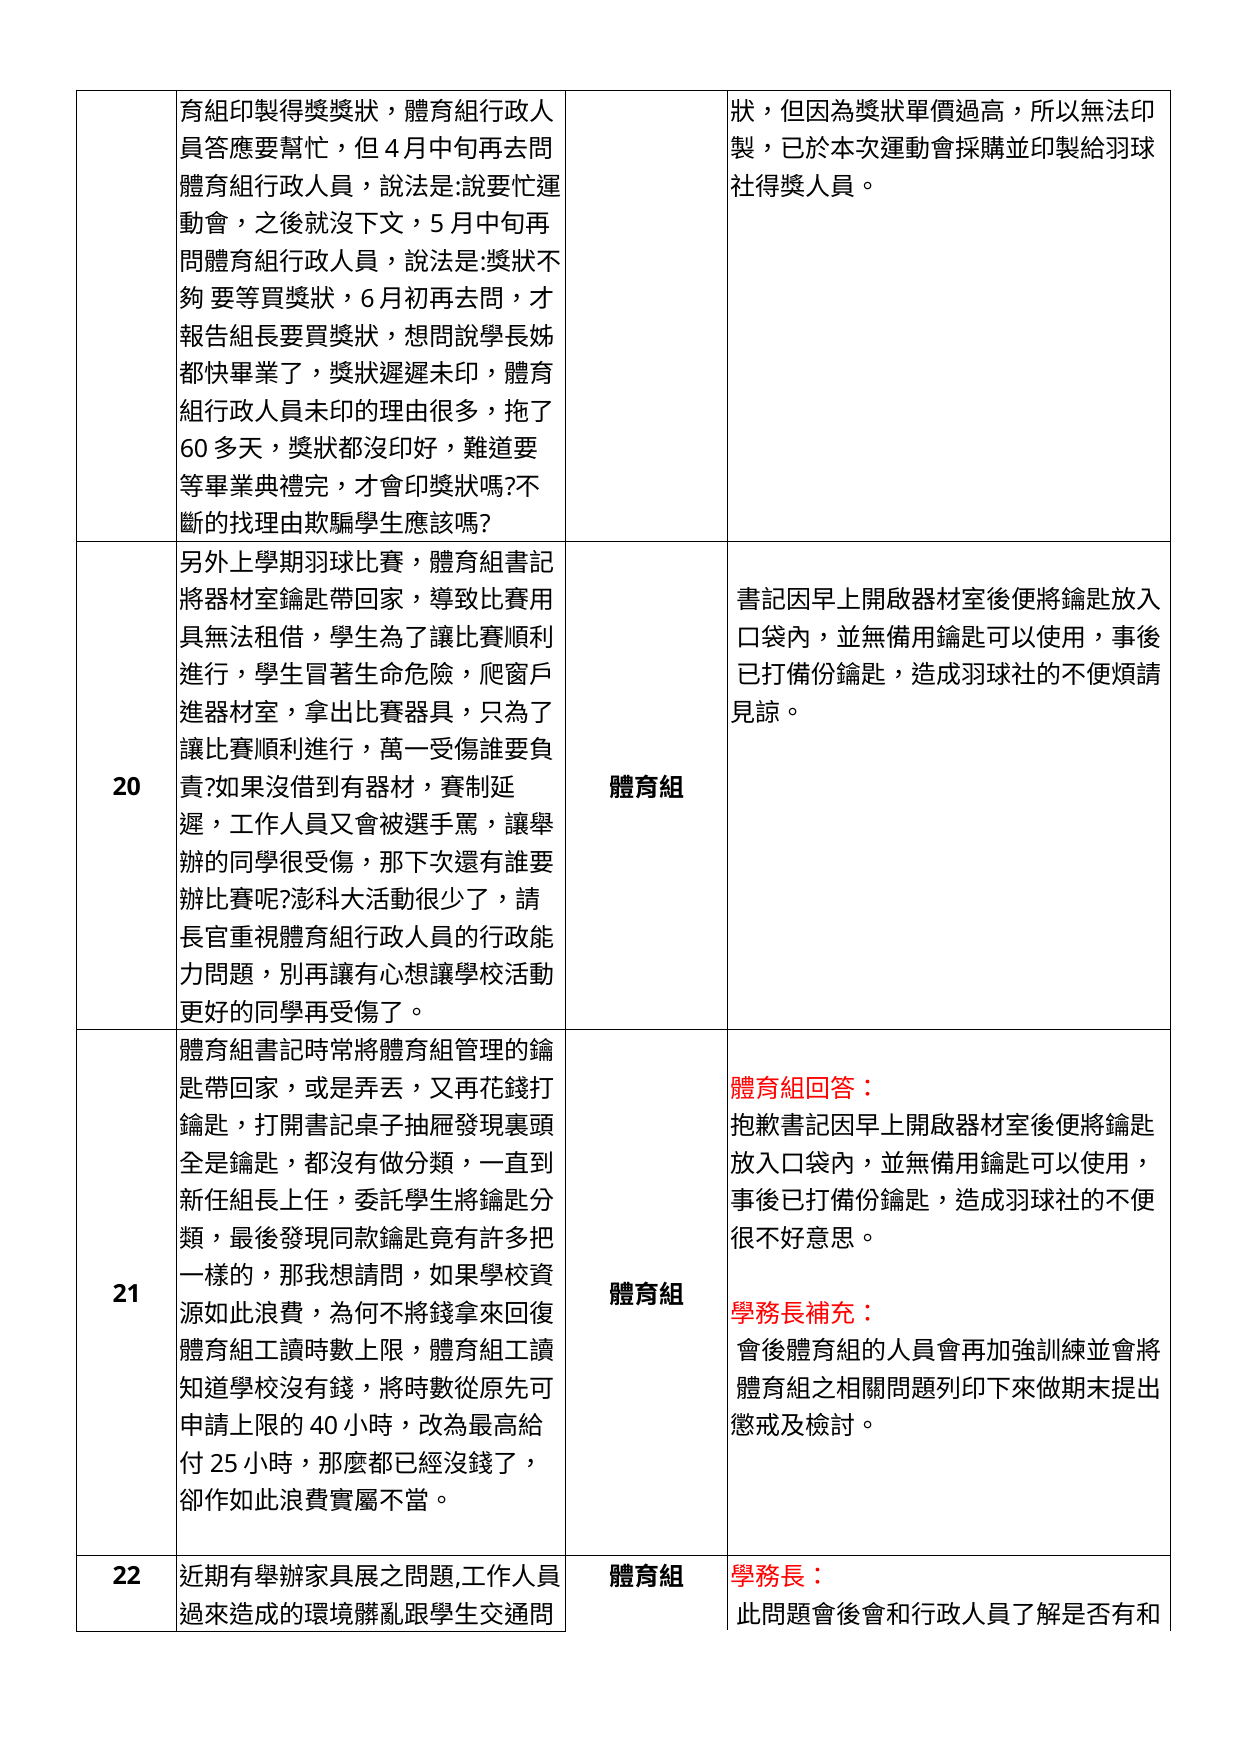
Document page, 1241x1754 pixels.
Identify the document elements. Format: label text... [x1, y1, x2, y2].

table_cell 21 [77, 1030, 176, 1555]
table_cell [566, 91, 727, 541]
table_cell 另外上學期羽球比賽，體育組書記將器材室鑰匙帶回家，導致比賽用具無法租借，學生為了讓比賽順利進行，學生冒著生命危險，爬窗戶進器材室，拿出比賽器具，只為了讓比賽順利進行，萬一受傷誰要負責?如果沒借到有器材，賽制延遲，工作人員又會被選手罵，讓舉辦的同學很受傷，那下次還有誰要辦比賽呢?澎科大活動很少了，請長官重視體育組行政人員的行政能力問題，別再讓有心想讓學校活動更好的同學再受傷了。 [177, 542, 565, 1029]
table_cell 育組印製得獎獎狀，體育組行政人員答應要幫忙，但4月中旬再去問體育組行政人員，說法是:說要忙運動會，之後就沒下文，5 月中旬再問體育組行政人員，說法是:獎狀不夠 要等買獎狀，6月初再去問，才報告組長要買獎狀，想問說學長姊都快畢業了，獎狀遲遲未印，體育組行政人員未印的理由很多，拖了60多天，獎狀都沒印好，難道要等畢業典禮完，才會印獎狀嗎?不斷的找理由欺騙學生應該嗎? [177, 91, 565, 541]
table_cell 狀，但因為獎狀單價過高，所以無法印製，已於本次運動會採購並印製給羽球社得獎人員。 [728, 91, 1170, 541]
table_cell 學務長： 此問題會後會和行政人員了解是否有和 [728, 1556, 1170, 1631]
table_cell 近期有舉辦家具展之問題,工作人員過來造成的環境髒亂跟學生交通問 [177, 1556, 565, 1631]
table_cell 體育組 [566, 1556, 728, 1631]
table_cell 體育組書記時常將體育組管理的鑰匙帶回家，或是弄丟，又再花錢打鑰匙，打開書記桌子抽屜發現裏頭全是鑰匙，都沒有做分類，一直到新任組長上任，委託學生將鑰匙分類，最後發現同款鑰匙竟有許多把一樣的，那我想請問，如果學校資源如此浪費，為何不將錢拿來回復體育組工讀時數上限，體育組工讀知道學校沒有錢，將時數從原先可申請上限的40小時，改為最高給付25小時，那麼都已經沒錢了，卻作如此浪費實屬不當。 [177, 1030, 565, 1555]
table_cell [77, 91, 176, 541]
table_cell 20 [77, 542, 176, 1029]
table_cell 體育組 [566, 1030, 727, 1555]
table_cell 體育組回答： 抱歉書記因早上開啟器材室後便將鑰匙放入口袋內，並無備用鑰匙可以使用，事後已打備份鑰匙，造成羽球社的不便很不好意思。 學務長補充： 會後體育組的人員會再加強訓練並會將體育組之相關問題列印下來做期末提出 懲戒及檢討。 [728, 1030, 1170, 1555]
table_cell 22 [77, 1556, 176, 1631]
table_cell 書記因早上開啟器材室後便將鑰匙放入口袋內，並無備用鑰匙可以使用，事後已打備份鑰匙，造成羽球社的不便煩請 見諒。 [728, 542, 1170, 1029]
table_cell 體育組 [566, 542, 727, 1029]
